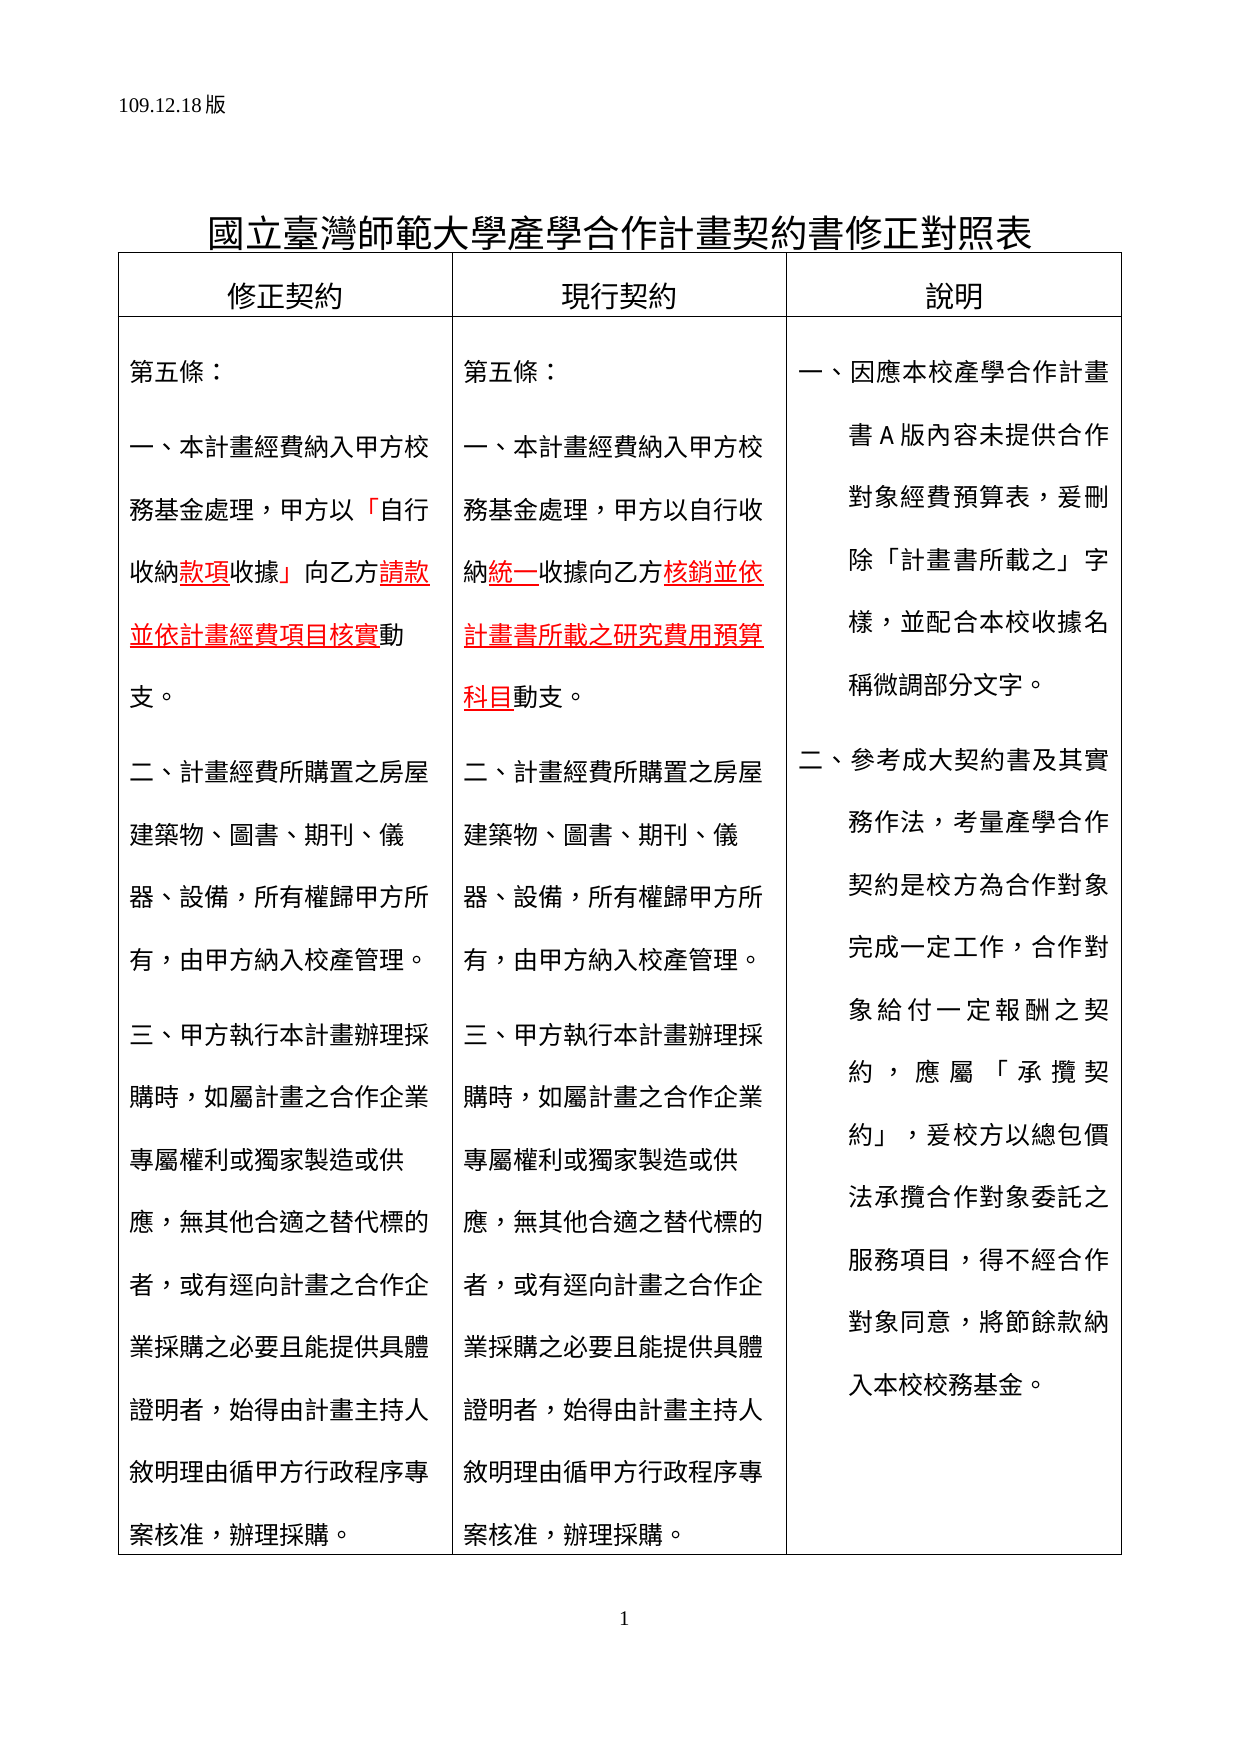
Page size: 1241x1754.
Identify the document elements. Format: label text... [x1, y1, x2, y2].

table_cell 第五條： 一、本計畫經費納入甲方校務基金處理，甲方以「自行收納款項收據」向乙方請款並依計畫經費項目核實動支。 二、計畫經費所購置之房屋建築物、圖書、期刊、儀器、設備，所有權歸甲方所有，由甲方納入校產管理。 三、甲方執行本計畫辦理採購時，如屬計畫之合作企業專屬權利或獨家製造或供應，無其他合適之替代標的者，或有逕向計畫之合作企業採購之必要且能提供具體證明者，始得由計畫主持人敘明理由循甲方行政程序專案核准，辦理採購。 [119, 317, 452, 1554]
table_cell 第五條： 一、本計畫經費納入甲方校務基金處理，甲方以自行收納統一收據向乙方核銷並依計畫書所載之研究費用預算科目動支。 二、計畫經費所購置之房屋建築物、圖書、期刊、儀器、設備，所有權歸甲方所有，由甲方納入校產管理。 三、甲方執行本計畫辦理採購時，如屬計畫之合作企業專屬權利或獨家製造或供應，無其他合適之替代標的者，或有逕向計畫之合作企業採購之必要且能提供具體證明者，始得由計畫主持人敘明理由循甲方行政程序專案核准，辦理採購。 [453, 317, 786, 1554]
table_header 修正契約 [119, 253, 452, 316]
table_header 說明 [787, 253, 1121, 316]
table_cell 一、因應本校產學合作計畫書A版內容未提供合作對象經費預算表，爰刪除「計畫書所載之」字樣，並配合本校收據名稱微調部分文字。 二、參考成大契約書及其實務作法，考量產學合作契約是校方為合作對象完成一定工作，合作對象給付一定報酬之契約，應屬「承攬契約」，爰校方以總包價法承攬合作對象委託之服務項目，得不經合作對象同意，將節餘款納入本校校務基金。 [787, 317, 1121, 1554]
text 國立臺灣師範大學產學合作計畫契約書修正對照表 [118, 189, 1122, 252]
table_header 現行契約 [453, 253, 786, 316]
